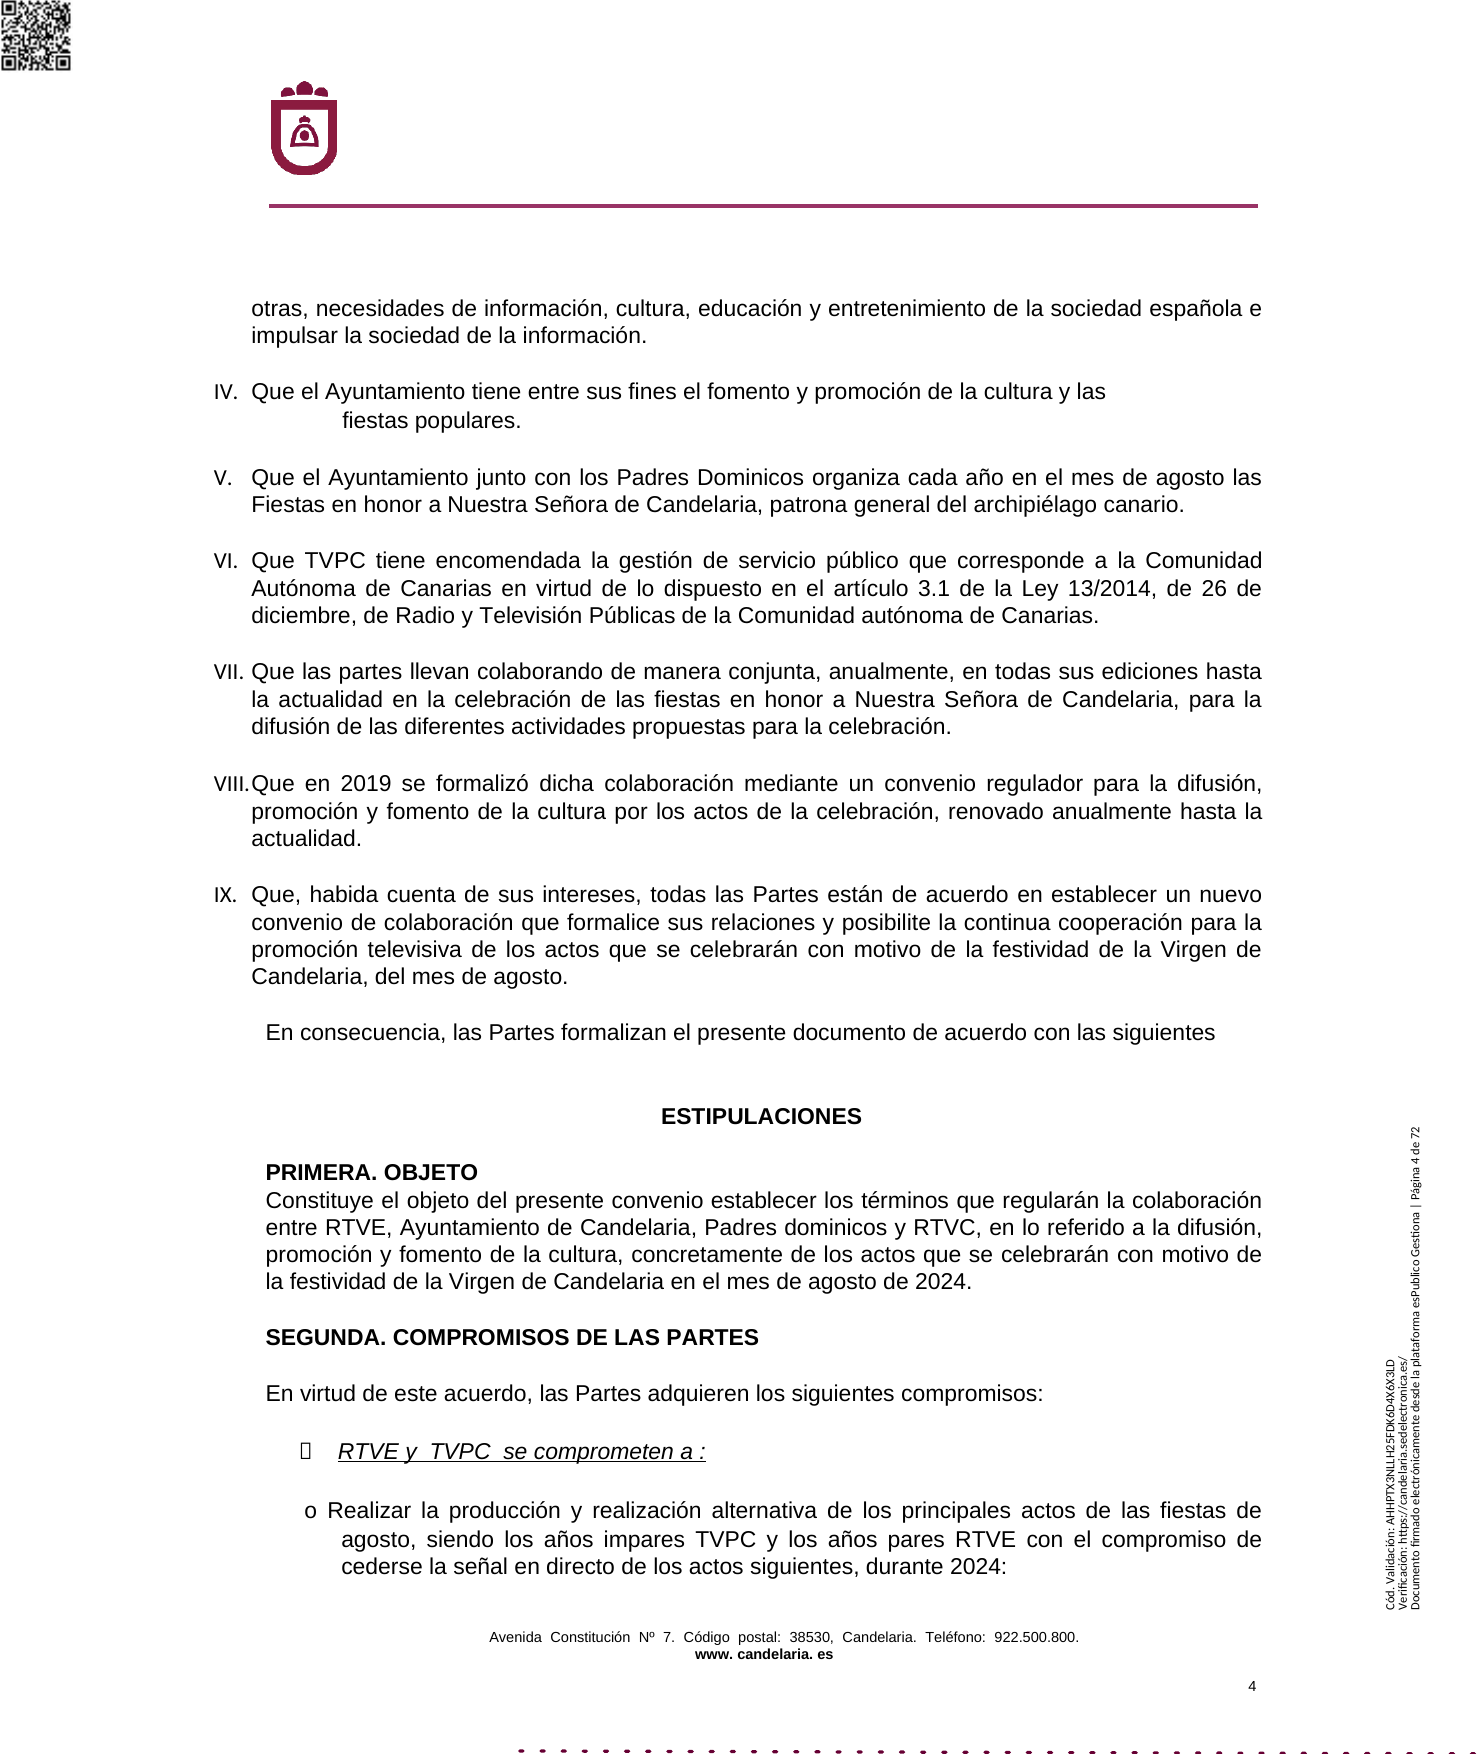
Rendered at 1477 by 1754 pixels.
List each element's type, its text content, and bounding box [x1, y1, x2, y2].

text En consecuencia, las Partes formalizan el presente documento de acuerdo con las siguientes [265, 1019, 1263, 1045]
list Que TVPC tiene encomendada la gestión de servicio público que corresponde a la Comunidad Autónoma de Canarias en virtud de lo dispuesto en el artículo 3.1 de la Ley 13/2014, de 26 de diciembre, de Radio y Televisión Públicas de la Comunidad autónoma de Canarias. [214, 546, 1263, 628]
list Que las partes llevan colaborando de manera conjunta, anualmente, en todas sus ediciones hasta la actualidad en la celebración de las fiestas en honor a Nuestra Señora de Candelaria, para la difusión de las diferentes actividades propuestas para la celebración. [214, 657, 1263, 739]
list Que el Ayuntamiento tiene entre sus fines el fomento y promoción de la cultura y las [214, 377, 1263, 406]
list Que, habida cuenta de sus intereses, todas las Partes están de acuerdo en establecer un nuevo convenio de colaboración que formalice sus relaciones y posibilite la continua cooperación para la promoción televisiva de los actos que se celebrarán con motivo de la festividad de la Virgen de Candelaria, del mes de agosto. [214, 880, 1263, 990]
text  RTVE y TVPC se comprometen a : [251, 1435, 1270, 1466]
text o Realizar la producción y realización alternativa de los principales actos de las fiestas de agosto, siendo los años impares TVPC y los años pares RTVE con el compromiso de cederse la señal en directo de los actos siguientes, durante 2024: [303, 1497, 1263, 1579]
text En virtud de este acuerdo, las Partes adquieren los siguientes compromisos: [265, 1379, 1263, 1406]
list Que el Ayuntamiento junto con los Padres Dominicos organiza cada año en el mes de agosto las Fiestas en honor a Nuestra Señora de Candelaria, patrona general del archipiélago canario. [214, 463, 1263, 517]
subtitle PRIMERA. OBJETO [265, 1159, 1264, 1186]
subtitle SEGUNDA. COMPROMISOS DE LAS PARTES [265, 1324, 1264, 1350]
text fiestas populares. [342, 407, 1263, 433]
text Constituye el objeto del presente convenio establecer los términos que regularán la colaboración entre RTVE, Ayuntamiento de Candelaria, Padres dominicos y RTVC, en lo referido a la difusión, promoción y fomento de la cultura, concretamente de los actos que se celebrarán con motivo de la festividad de la Virgen de Candelaria en el mes de agosto de 2024. [265, 1187, 1263, 1294]
list Que en 2019 se formalizó dicha colaboración mediante un convenio regulador para la difusión, promoción y fomento de la cultura por los actos de la celebración, renovado anualmente hasta la actualidad. [214, 769, 1263, 851]
text ESTIPULACIONES [259, 1103, 1269, 1129]
list otras, necesidades de información, cultura, educación y entretenimiento de la sociedad española e impulsar la sociedad de la información. [214, 295, 1263, 348]
